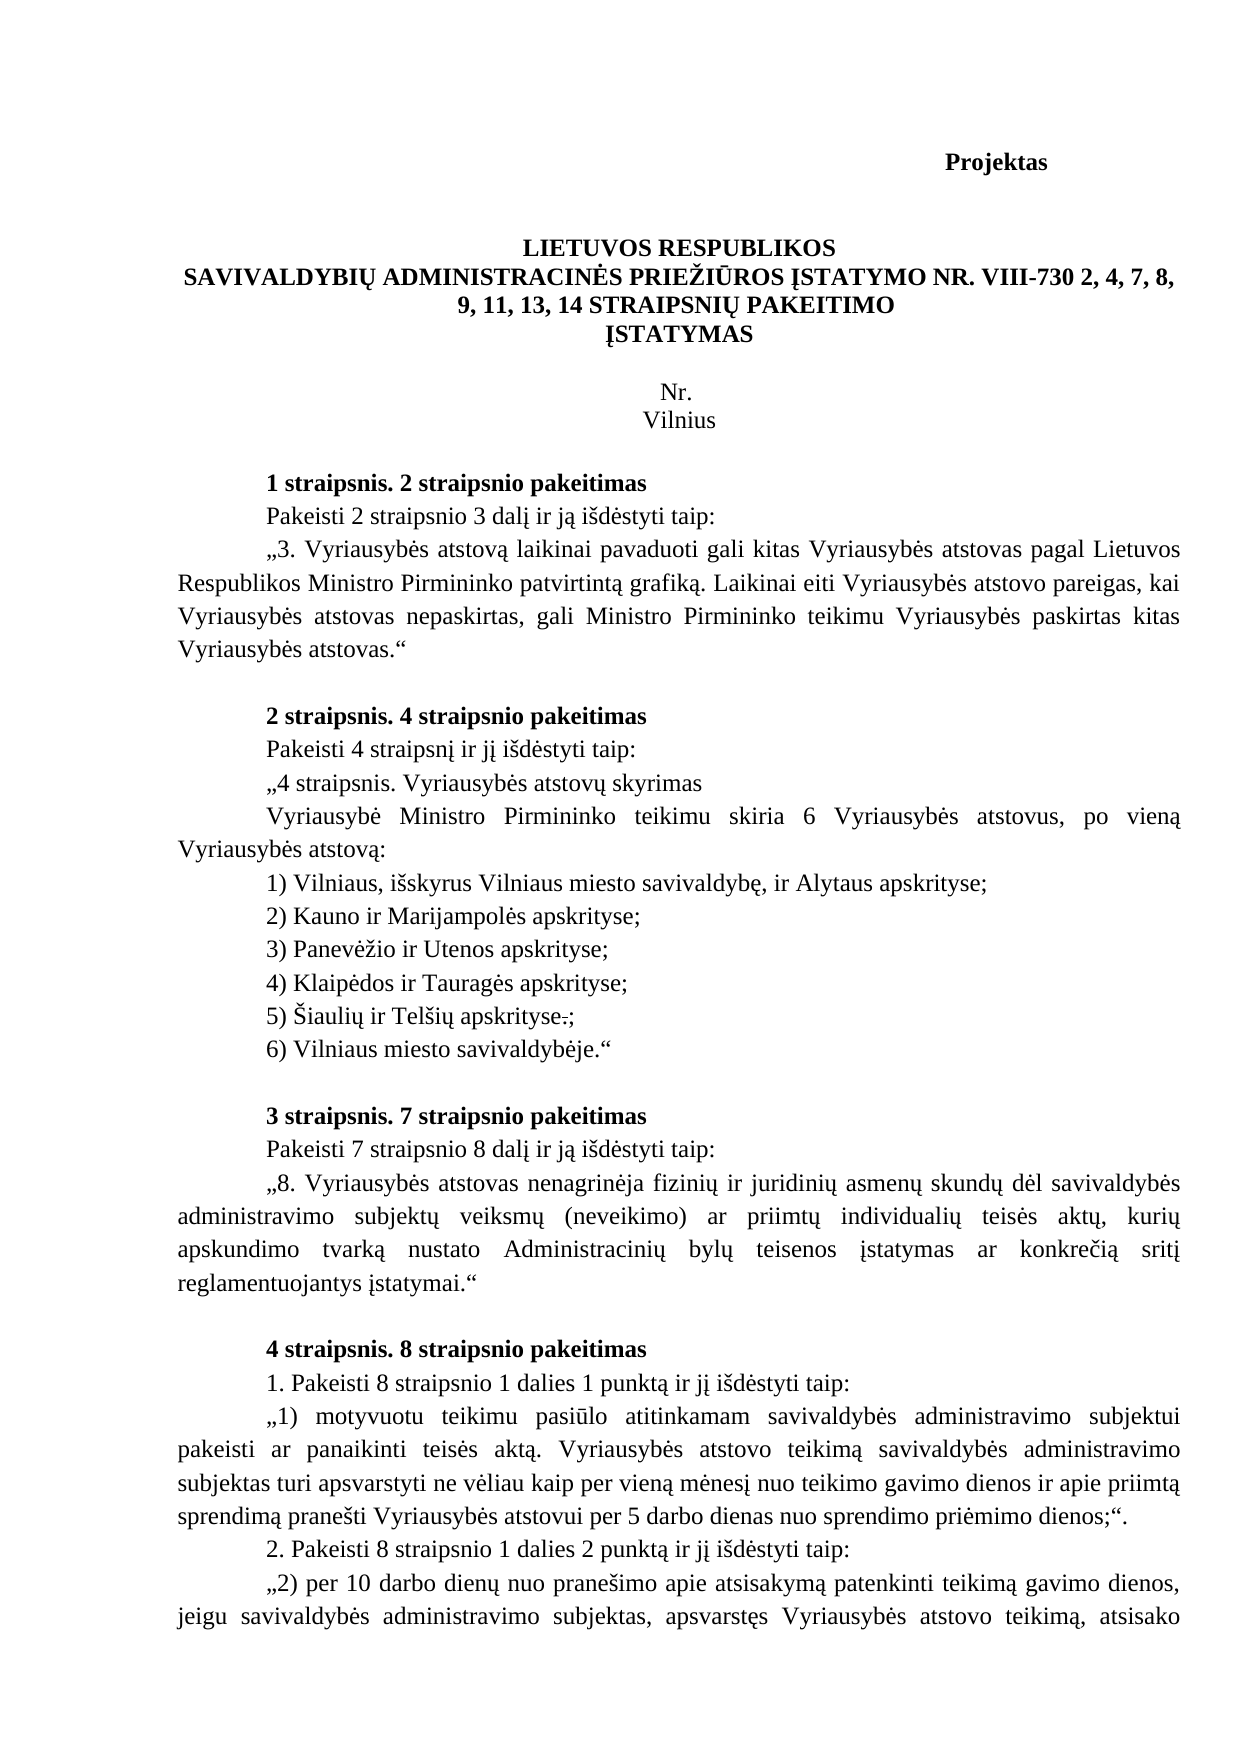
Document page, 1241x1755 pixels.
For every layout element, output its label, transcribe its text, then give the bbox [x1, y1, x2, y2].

text LIETUVOS RESPUBLIKOS [177, 233, 1181, 262]
text Nr. [177, 377, 1181, 406]
text įstatymas [177, 319, 1181, 348]
text SAVIVALDYBIŲ ADMINISTRACINĖS PRIEŽIŪROS ĮSTATYMO NR. VIII-730 2, 4, 7, 8, 9, 11, 13, 14 straipsnių PAKEITIMO [177, 262, 1181, 319]
text 2) Kauno ir Marijampolės apskrityse; [177, 896, 1181, 930]
text „8. Vyriausybės atstovas nenagrinėja fizinių ir juridinių asmenų skundų dėl savivaldybės administravimo subjektų veiksmų (neveikimo) ar priimtų individualių teisės aktų, kurių apskundimo tvarką nustato Administracinių bylų teisenos įstatymas ar konkrečią sritį reglamentuojantys įstatymai.“ [177, 1163, 1181, 1296]
text 2 straipsnis. 4 straipsnio pakeitimas [177, 696, 1181, 730]
text Pakeisti 2 straipsnio 3 dalį ir ją išdėstyti taip: [177, 496, 1181, 530]
text „2) per 10 darbo dienų nuo pranešimo apie atsisakymą patenkinti teikimą gavimo dienos, jeigu savivaldybės administravimo subjektas, apsvarstęs Vyriausybės atstovo teikimą, atsisako [177, 1563, 1181, 1630]
text Pakeisti 7 straipsnio 8 dalį ir ją išdėstyti taip: [177, 1130, 1181, 1163]
text „3. Vyriausybės atstovą laikinai pavaduoti gali kitas Vyriausybės atstovas pagal Lietuvos Respublikos Ministro Pirmininko patvirtintą grafiką. Laikinai eiti Vyriausybės atstovo pareigas, kai Vyriausybės atstovas nepaskirtas, gali Ministro Pirmininko teikimu Vyriausybės paskirtas kitas Vyriausybės atstovas.“ [177, 530, 1181, 663]
text 3 straipsnis. 7 straipsnio pakeitimas [177, 1096, 1181, 1130]
text 1 straipsnis. 2 straipsnio pakeitimas [177, 463, 1181, 496]
text „4 straipsnis. Vyriausybės atstovų skyrimas [177, 763, 1181, 796]
text Vyriausybė Ministro Pirmininko teikimu skiria 6 Vyriausybės atstovus, po vieną Vyriausybės atstovą: [177, 796, 1181, 863]
text Projektas [945, 147, 1181, 176]
text „1) motyvuotu teikimu pasiūlo atitinkamam savivaldybės administravimo subjektui pakeisti ar panaikinti teisės aktą. Vyriausybės atstovo teikimą savivaldybės administravimo subjektas turi apsvarstyti ne vėliau kaip per vieną mėnesį nuo teikimo gavimo dienos ir apie priimtą sprendimą pranešti Vyriausybės atstovui per 5 darbo dienas nuo sprendimo priėmimo dienos;“. [177, 1396, 1181, 1530]
text 1) Vilniaus, išskyrus Vilniaus miesto savivaldybę, ir Alytaus apskrityse; [177, 863, 1181, 896]
text Pakeisti 4 straipsnį ir jį išdėstyti taip: [177, 730, 1181, 763]
text 1. Pakeisti 8 straipsnio 1 dalies 1 punktą ir jį išdėstyti taip: [177, 1363, 1181, 1396]
text 4) Klaipėdos ir Tauragės apskrityse; [177, 963, 1181, 996]
text 5) Šiaulių ir Telšių apskrityse.; [177, 996, 1181, 1030]
text 3) Panevėžio ir Utenos apskrityse; [177, 930, 1181, 963]
text 2. Pakeisti 8 straipsnio 1 dalies 2 punktą ir jį išdėstyti taip: [177, 1530, 1181, 1563]
text 4 straipsnis. 8 straipsnio pakeitimas [177, 1330, 1181, 1363]
text Vilnius [177, 406, 1181, 434]
text 6) Vilniaus miesto savivaldybėje.“ [177, 1030, 1181, 1063]
